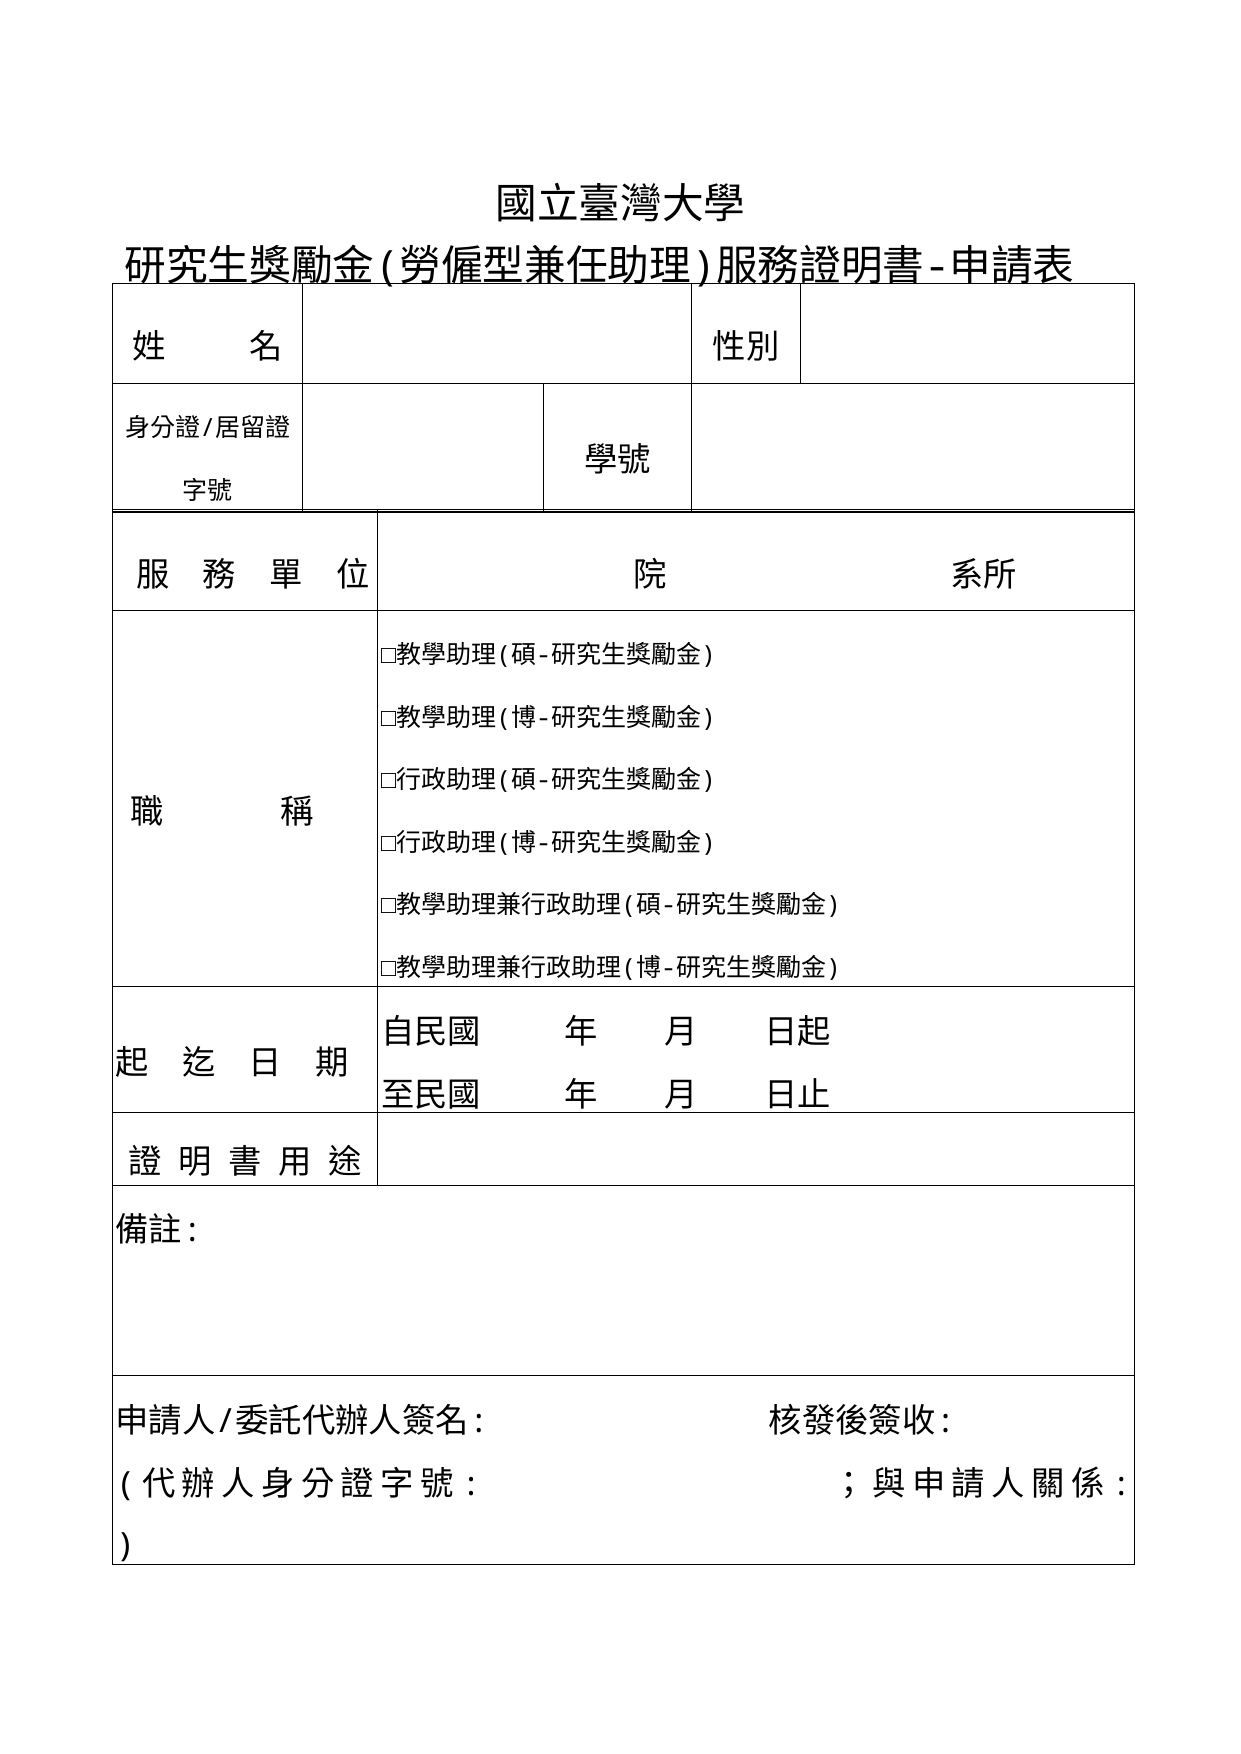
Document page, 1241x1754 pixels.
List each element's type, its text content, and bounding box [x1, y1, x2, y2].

table_cell [303, 384, 543, 509]
text 國立臺灣大學 [112, 158, 1128, 221]
table_header 性別 [692, 284, 800, 383]
table_cell 身分證/居留證字號 [113, 384, 302, 509]
table_cell 證 明 書 用 途 [113, 1113, 377, 1184]
table_cell 申請人/委託代辦人簽名: 核發後簽收: (代辦人身分證字號: ；與申請人關係: ) [113, 1376, 1134, 1564]
table_cell 服 務 單 位 [113, 513, 377, 610]
text 研究生獎勵金(勞僱型兼任助理)服務證明書-申請表 [112, 221, 1128, 283]
table_cell 自民國 年 月 日起 至民國 年 月 日止 [378, 987, 1134, 1112]
table_cell □教學助理(碩-研究生獎勵金) □教學助理(博-研究生獎勵金) □行政助理(碩-研究生獎勵金) □行政助理(博-研究生獎勵金) □教學助理兼行政助理(碩-研究生獎勵金) □教學助理兼行政助理(博-研究生獎勵金) [378, 611, 1134, 986]
table_cell [692, 384, 1134, 509]
table_header [303, 284, 691, 383]
table_cell [378, 1113, 1134, 1184]
table_header 姓 名 [113, 284, 302, 383]
table_cell 備註: [113, 1186, 1134, 1375]
table_header [801, 284, 1134, 383]
table_cell 院 系所 [378, 513, 1134, 610]
table_cell 學號 [544, 384, 691, 509]
table_cell 起 迄 日 期 [113, 987, 377, 1112]
table_cell 職 稱 [113, 611, 377, 986]
